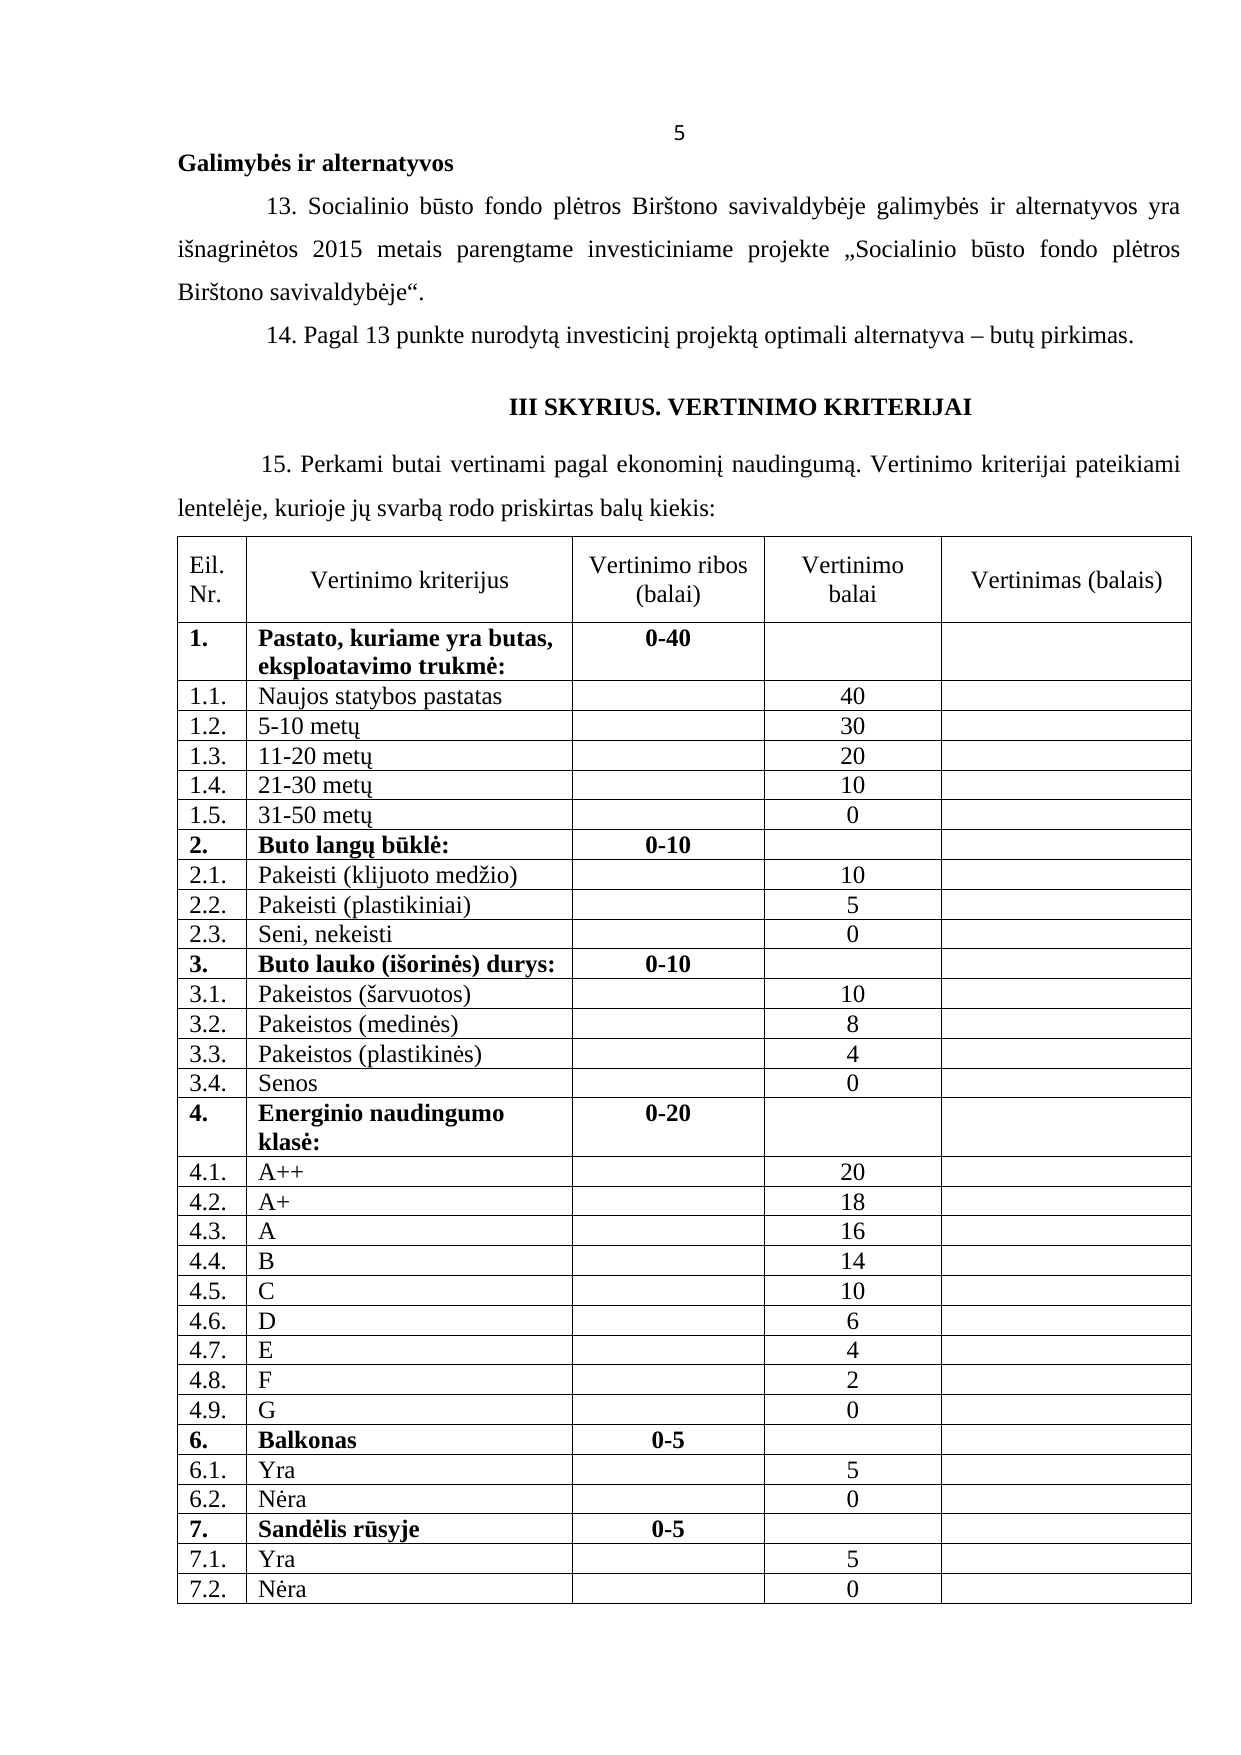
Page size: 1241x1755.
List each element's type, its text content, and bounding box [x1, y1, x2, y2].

table_cell Pakeisti (plastikiniai) [247, 890, 572, 918]
table_cell 1.4. [178, 771, 246, 799]
table_cell [573, 979, 764, 1008]
table_cell 3.3. [178, 1039, 246, 1067]
table_cell [765, 623, 941, 680]
table_cell [573, 681, 764, 710]
table_cell [573, 1009, 764, 1038]
table_cell [942, 1395, 1191, 1424]
table_cell 4. [178, 1098, 246, 1156]
table_cell 5 [765, 890, 941, 918]
table_cell 3. [178, 949, 246, 978]
table_cell [765, 1425, 941, 1454]
table_cell [942, 741, 1191, 769]
table_cell 2.1. [178, 860, 246, 889]
table_cell 2.3. [178, 920, 246, 948]
table_cell [942, 890, 1191, 918]
table_cell [573, 1455, 764, 1483]
table_cell 11-20 metų [247, 741, 572, 769]
table_cell [942, 1514, 1191, 1543]
table_cell [942, 800, 1191, 829]
table_cell 7.2. [178, 1574, 246, 1603]
table_cell Balkonas [247, 1425, 572, 1454]
table_cell [942, 979, 1191, 1008]
table_cell 7.1. [178, 1544, 246, 1573]
table_cell Yra [247, 1455, 572, 1483]
table_cell Naujos statybos pastatas [247, 681, 572, 710]
table_cell [942, 1039, 1191, 1067]
table_cell [942, 1485, 1191, 1513]
table_cell 2 [765, 1365, 941, 1394]
table_header Vertinimas (balais) [942, 537, 1191, 622]
table_cell A [247, 1216, 572, 1245]
table_cell [942, 1157, 1191, 1186]
table_cell 0-40 [573, 623, 764, 680]
table_cell [942, 1009, 1191, 1038]
table_cell [942, 1574, 1191, 1603]
table_cell 5 [765, 1455, 941, 1483]
table_cell 30 [765, 711, 941, 740]
table_cell [573, 1246, 764, 1275]
table_cell 0-10 [573, 949, 764, 978]
table_cell 7. [178, 1514, 246, 1543]
table_cell [942, 681, 1191, 710]
table_cell 1.1. [178, 681, 246, 710]
table_cell 1.2. [178, 711, 246, 740]
table_cell 4.5. [178, 1276, 246, 1305]
table_cell [942, 860, 1191, 889]
table_cell [942, 1455, 1191, 1483]
table_cell 2.2. [178, 890, 246, 918]
table_cell [573, 1544, 764, 1573]
table_cell [573, 1485, 764, 1513]
table_cell Buto lauko (išorinės) durys: [247, 949, 572, 978]
table_cell 5-10 metų [247, 711, 572, 740]
table_header Vertinimo kriterijus [247, 537, 572, 622]
table_cell [942, 949, 1191, 978]
table_cell E [247, 1336, 572, 1364]
table_cell 40 [765, 681, 941, 710]
table_cell [573, 1276, 764, 1305]
table_cell 0 [765, 1069, 941, 1097]
table_cell Nėra [247, 1574, 572, 1603]
table_cell 0-10 [573, 830, 764, 859]
text III SKYRIUS. VERTINIMO KRITERIJAI [177, 392, 1181, 421]
table_cell 20 [765, 741, 941, 769]
table_cell [573, 1157, 764, 1186]
table_cell Buto langų būklė: [247, 830, 572, 859]
table_cell [573, 1574, 764, 1603]
table_cell [942, 1365, 1191, 1394]
table_cell 0 [765, 1485, 941, 1513]
table_cell D [247, 1306, 572, 1334]
table_cell 21-30 metų [247, 771, 572, 799]
table_header Vertinimo ribos (balai) [573, 537, 764, 622]
table_cell 4.2. [178, 1187, 246, 1215]
table_cell 10 [765, 771, 941, 799]
table_cell [573, 890, 764, 918]
table_cell 6.2. [178, 1485, 246, 1513]
table_cell [573, 1336, 764, 1364]
table_cell [765, 830, 941, 859]
table_cell 6.1. [178, 1455, 246, 1483]
text 13. Socialinio būsto fondo plėtros Birštono savivaldybėje galimybės ir alternatyvos yra išnagrinėtos 2015 metais parengtame investiciniame projekte „Socialinio būsto fondo plėtros Birštono savivaldybėje“. [177, 191, 1181, 306]
table_cell [573, 800, 764, 829]
table_cell [942, 1187, 1191, 1215]
table_cell 0 [765, 920, 941, 948]
table_cell 18 [765, 1187, 941, 1215]
table_cell 4.1. [178, 1157, 246, 1186]
table_cell [942, 920, 1191, 948]
table_cell [573, 1039, 764, 1067]
table_cell [942, 1544, 1191, 1573]
table_cell 0-5 [573, 1425, 764, 1454]
table_cell 4.7. [178, 1336, 246, 1364]
table_cell [942, 1246, 1191, 1275]
table_cell 4.6. [178, 1306, 246, 1334]
table_cell 3.4. [178, 1069, 246, 1097]
table_cell 31-50 metų [247, 800, 572, 829]
table_cell [942, 1425, 1191, 1454]
table_cell A++ [247, 1157, 572, 1186]
table_cell Pakeistos (šarvuotos) [247, 979, 572, 1008]
table_cell 5 [765, 1544, 941, 1573]
table_cell [942, 1276, 1191, 1305]
table_cell [573, 771, 764, 799]
table_cell 8 [765, 1009, 941, 1038]
table_cell [942, 1216, 1191, 1245]
table_cell F [247, 1365, 572, 1394]
table_cell Nėra [247, 1485, 572, 1513]
table_cell [573, 920, 764, 948]
table_cell [765, 1514, 941, 1543]
text 15. Perkami butai vertinami pagal ekonominį naudingumą. Vertinimo kriterijai pateikiami lentelėje, kurioje jų svarbą rodo priskirtas balų kiekis: [177, 449, 1181, 521]
text 14. Pagal 13 punkte nurodytą investicinį projektą optimali alternatyva – butų pirkimas. [177, 320, 1181, 349]
table_cell 1.3. [178, 741, 246, 769]
table_cell 1.5. [178, 800, 246, 829]
table_cell Sandėlis rūsyje [247, 1514, 572, 1543]
table_cell 4.3. [178, 1216, 246, 1245]
table_cell 10 [765, 860, 941, 889]
table_cell A+ [247, 1187, 572, 1215]
table_cell 0-5 [573, 1514, 764, 1543]
table_cell Energinio naudingumo klasė: [247, 1098, 572, 1156]
table_cell 4.9. [178, 1395, 246, 1424]
table_cell Pakeistos (plastikinės) [247, 1039, 572, 1067]
table_cell 4.8. [178, 1365, 246, 1394]
table_cell 1. [178, 623, 246, 680]
table_cell 2. [178, 830, 246, 859]
table_cell [573, 1365, 764, 1394]
table_cell 0 [765, 1395, 941, 1424]
table_cell [573, 711, 764, 740]
table_cell 3.1. [178, 979, 246, 1008]
table_cell [942, 711, 1191, 740]
table_cell [573, 741, 764, 769]
table_cell 14 [765, 1246, 941, 1275]
table_header Vertinimo balai [765, 537, 941, 622]
table_cell 0 [765, 1574, 941, 1603]
table_cell 4 [765, 1039, 941, 1067]
table_cell Pakeisti (klijuoto medžio) [247, 860, 572, 889]
table_cell 6. [178, 1425, 246, 1454]
table_cell [765, 949, 941, 978]
table_cell [942, 1069, 1191, 1097]
table_cell [573, 1306, 764, 1334]
table_cell 3.2. [178, 1009, 246, 1038]
table_cell B [247, 1246, 572, 1275]
table_cell Yra [247, 1544, 572, 1573]
table_cell [942, 1336, 1191, 1364]
table_cell 0 [765, 800, 941, 829]
table_cell [765, 1098, 941, 1156]
table_cell [573, 1395, 764, 1424]
table_cell Seni, nekeisti [247, 920, 572, 948]
table_cell [942, 1098, 1191, 1156]
table_cell Pakeistos (medinės) [247, 1009, 572, 1038]
table_cell 6 [765, 1306, 941, 1334]
table_cell [942, 830, 1191, 859]
table_cell [573, 1187, 764, 1215]
table_cell 4 [765, 1336, 941, 1364]
table_cell Pastato, kuriame yra butas, eksploatavimo trukmė: [247, 623, 572, 680]
table_cell 10 [765, 979, 941, 1008]
table_cell 0-20 [573, 1098, 764, 1156]
table_cell [942, 623, 1191, 680]
table_header Eil. Nr. [178, 537, 246, 622]
table_cell [573, 860, 764, 889]
table_cell Senos [247, 1069, 572, 1097]
table_cell [573, 1069, 764, 1097]
table_cell G [247, 1395, 572, 1424]
table_cell 16 [765, 1216, 941, 1245]
table_cell 20 [765, 1157, 941, 1186]
table_cell [942, 1306, 1191, 1334]
table_cell C [247, 1276, 572, 1305]
text Galimybės ir alternatyvos [177, 148, 1181, 176]
table_cell 4.4. [178, 1246, 246, 1275]
table_cell [573, 1216, 764, 1245]
table_cell 10 [765, 1276, 941, 1305]
table_cell [942, 771, 1191, 799]
